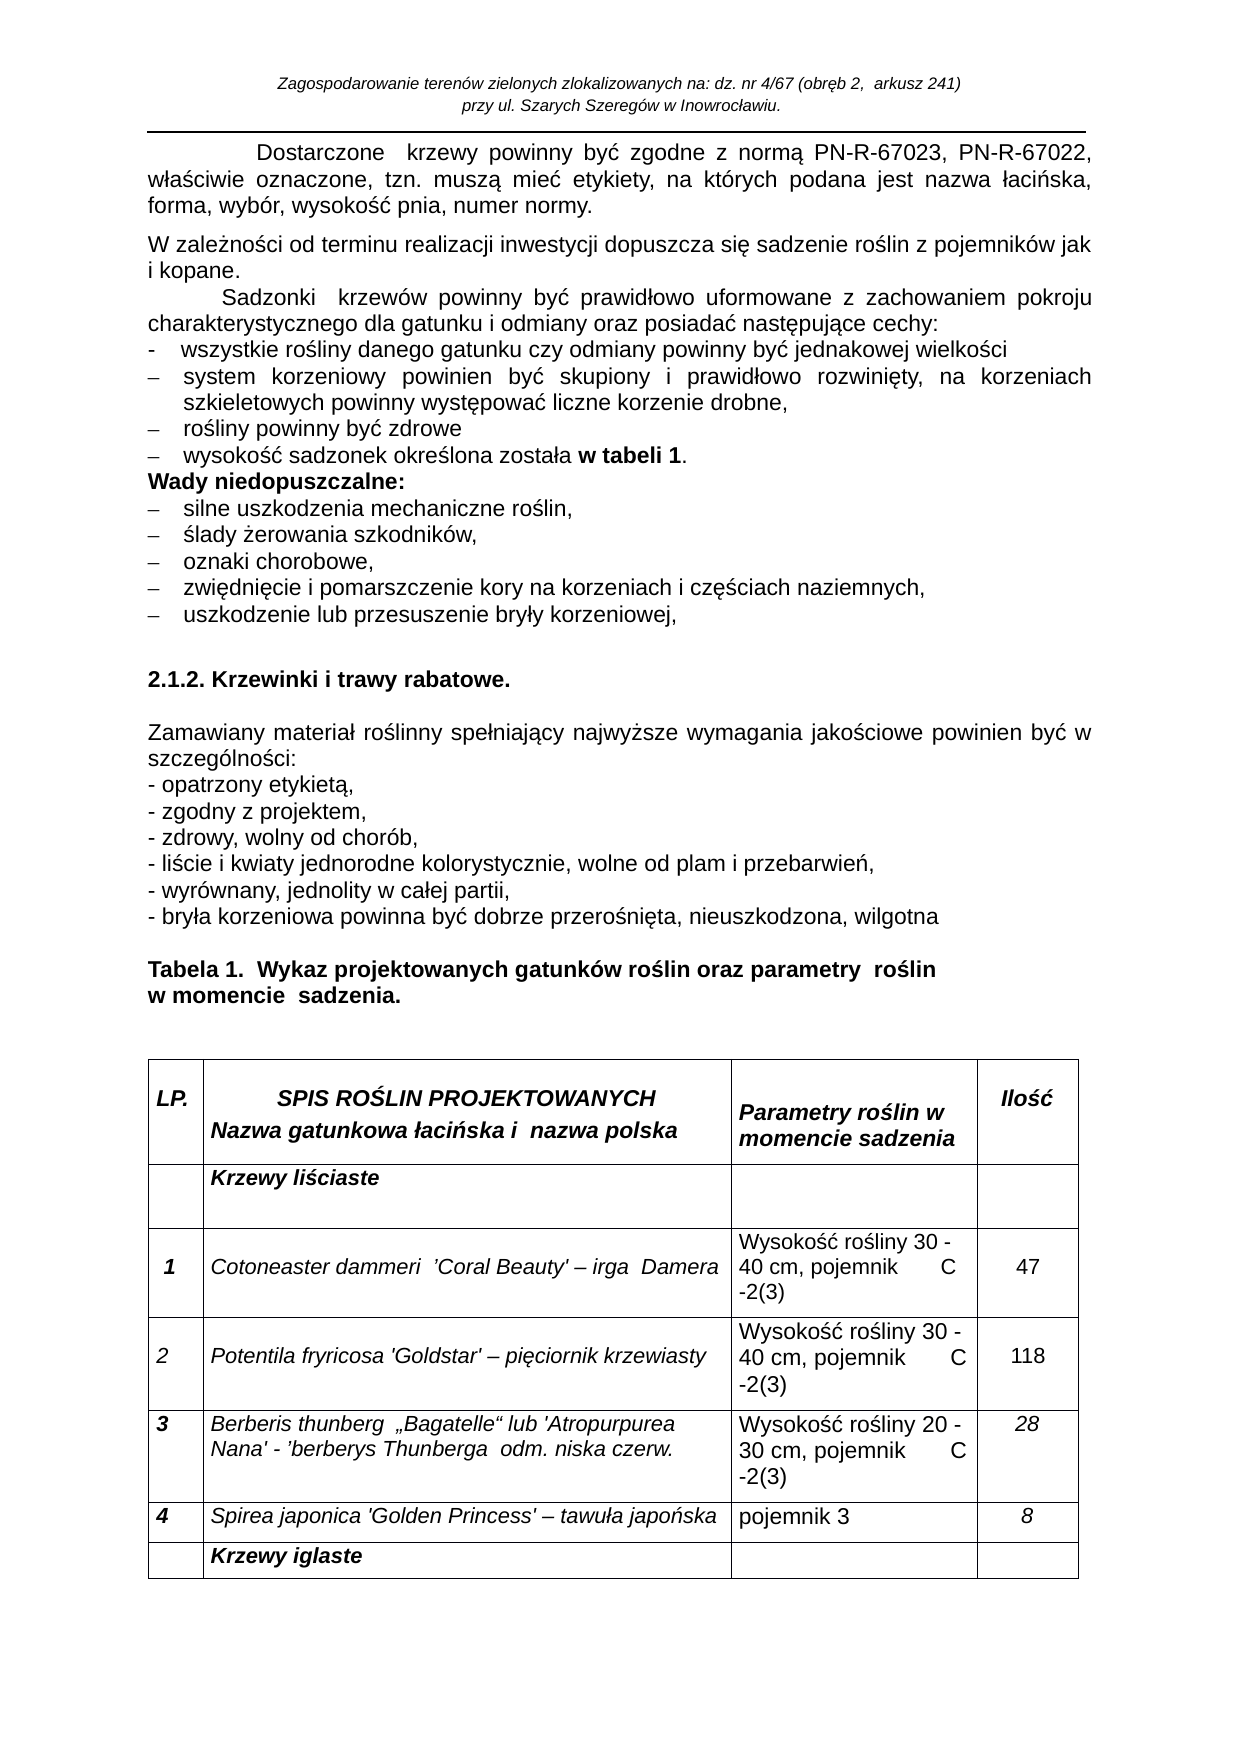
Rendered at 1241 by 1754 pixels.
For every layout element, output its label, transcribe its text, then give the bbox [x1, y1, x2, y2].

table_cell 8 [978, 1503, 1078, 1542]
list wysokość sadzonek określona została w tabeli 1. [148, 442, 1092, 468]
table_cell Krzewy iglaste [204, 1543, 731, 1578]
table_cell [732, 1165, 977, 1228]
table_cell [978, 1165, 1078, 1228]
table_cell Berberis thunberg „Bagatelle“ lub 'Atropurpurea Nana' - ’berberys Thunberga odm. niska czerw. [204, 1411, 731, 1502]
table_cell 3 [149, 1411, 203, 1502]
table_cell Cotoneaster dammeri ’Coral Beauty' – irga Damera [204, 1229, 731, 1317]
table_header Ilość [978, 1060, 1078, 1164]
table_cell Potentila fryricosa 'Goldstar' – pięciornik krzewiasty [204, 1318, 731, 1409]
list zwiędnięcie i pomarszczenie kory na korzeniach i częściach naziemnych, [148, 574, 1092, 601]
table_cell [149, 1165, 203, 1228]
text - zdrowy, wolny od chorób, [148, 824, 1092, 850]
table_cell Wysokość rośliny 30 -40 cm, pojemnik C -2(3) [732, 1229, 977, 1317]
text Wady niedopuszczalne: [148, 468, 1092, 495]
table_cell 1 [149, 1229, 203, 1317]
text - wyrównany, jednolity w całej partii, [148, 877, 1092, 903]
table_cell 47 [978, 1229, 1078, 1317]
text - bryła korzeniowa powinna być dobrze przerośnięta, nieuszkodzona, wilgotna [148, 903, 1092, 929]
table_cell Spirea japonica 'Golden Princess' – tawuła japońska [204, 1503, 731, 1542]
table_cell Wysokość rośliny 30 -40 cm, pojemnik C -2(3) [732, 1318, 977, 1409]
text - wszystkie rośliny danego gatunku czy odmiany powinny być jednakowej wielkości [148, 336, 1092, 363]
table_header Parametry roślin w momencie sadzenia [732, 1060, 977, 1164]
text w momencie sadzenia. [148, 982, 1092, 1008]
text - liście i kwiaty jednorodne kolorystycznie, wolne od plam i przebarwień, [148, 850, 1092, 877]
text Dostarczone krzewy powinny być zgodne z normą PN-R-67023, PN-R-67022, właściwie oznaczone, tzn. muszą mieć etykiety, na których podana jest nazwa łacińska, forma, wybór, wysokość pnia, numer normy. [148, 139, 1092, 218]
table_cell 28 [978, 1411, 1078, 1502]
table_cell 118 [978, 1318, 1078, 1409]
table_cell [978, 1543, 1078, 1578]
list system korzeniowy powinien być skupiony i prawidłowo rozwinięty, na korzeniach szkieletowych powinny występować liczne korzenie drobne, [148, 363, 1092, 415]
text Zamawiany materiał roślinny spełniający najwyższe wymagania jakościowe powinien być w szczególności: [148, 718, 1092, 771]
text - zgodny z projektem, [148, 798, 1092, 824]
table_header SPIS ROŚLIN PROJEKTOWANYCH Nazwa gatunkowa łacińska i nazwa polska [204, 1060, 731, 1164]
table_cell Krzewy liściaste [204, 1165, 731, 1228]
text - opatrzony etykietą, [148, 771, 1092, 798]
list ślady żerowania szkodników, [148, 521, 1092, 548]
text W zależności od terminu realizacji inwestycji dopuszcza się sadzenie roślin z pojemników jak i kopane. [148, 231, 1092, 283]
text Tabela 1. Wykaz projektowanych gatunków roślin oraz parametry roślin [148, 956, 1092, 982]
table_cell Wysokość rośliny 20 -30 cm, pojemnik C -2(3) [732, 1411, 977, 1502]
text 2.1.2. Krzewinki i trawy rabatowe. [148, 666, 1092, 692]
list uszkodzenie lub przesuszenie bryły korzeniowej, [148, 601, 1092, 627]
list oznaki chorobowe, [148, 548, 1092, 574]
table_cell [732, 1543, 977, 1578]
table_cell 4 [149, 1503, 203, 1542]
text Sadzonki krzewów powinny być prawidłowo uformowane z zachowaniem pokroju charakterystycznego dla gatunku i odmiany oraz posiadać następujące cechy: [148, 283, 1092, 336]
list rośliny powinny być zdrowe [148, 415, 1092, 442]
table_header Lp. [149, 1060, 203, 1164]
table_cell [149, 1543, 203, 1578]
table_cell 2 [149, 1318, 203, 1409]
list silne uszkodzenia mechaniczne roślin, [148, 495, 1092, 521]
table_cell pojemnik 3 [732, 1503, 977, 1542]
